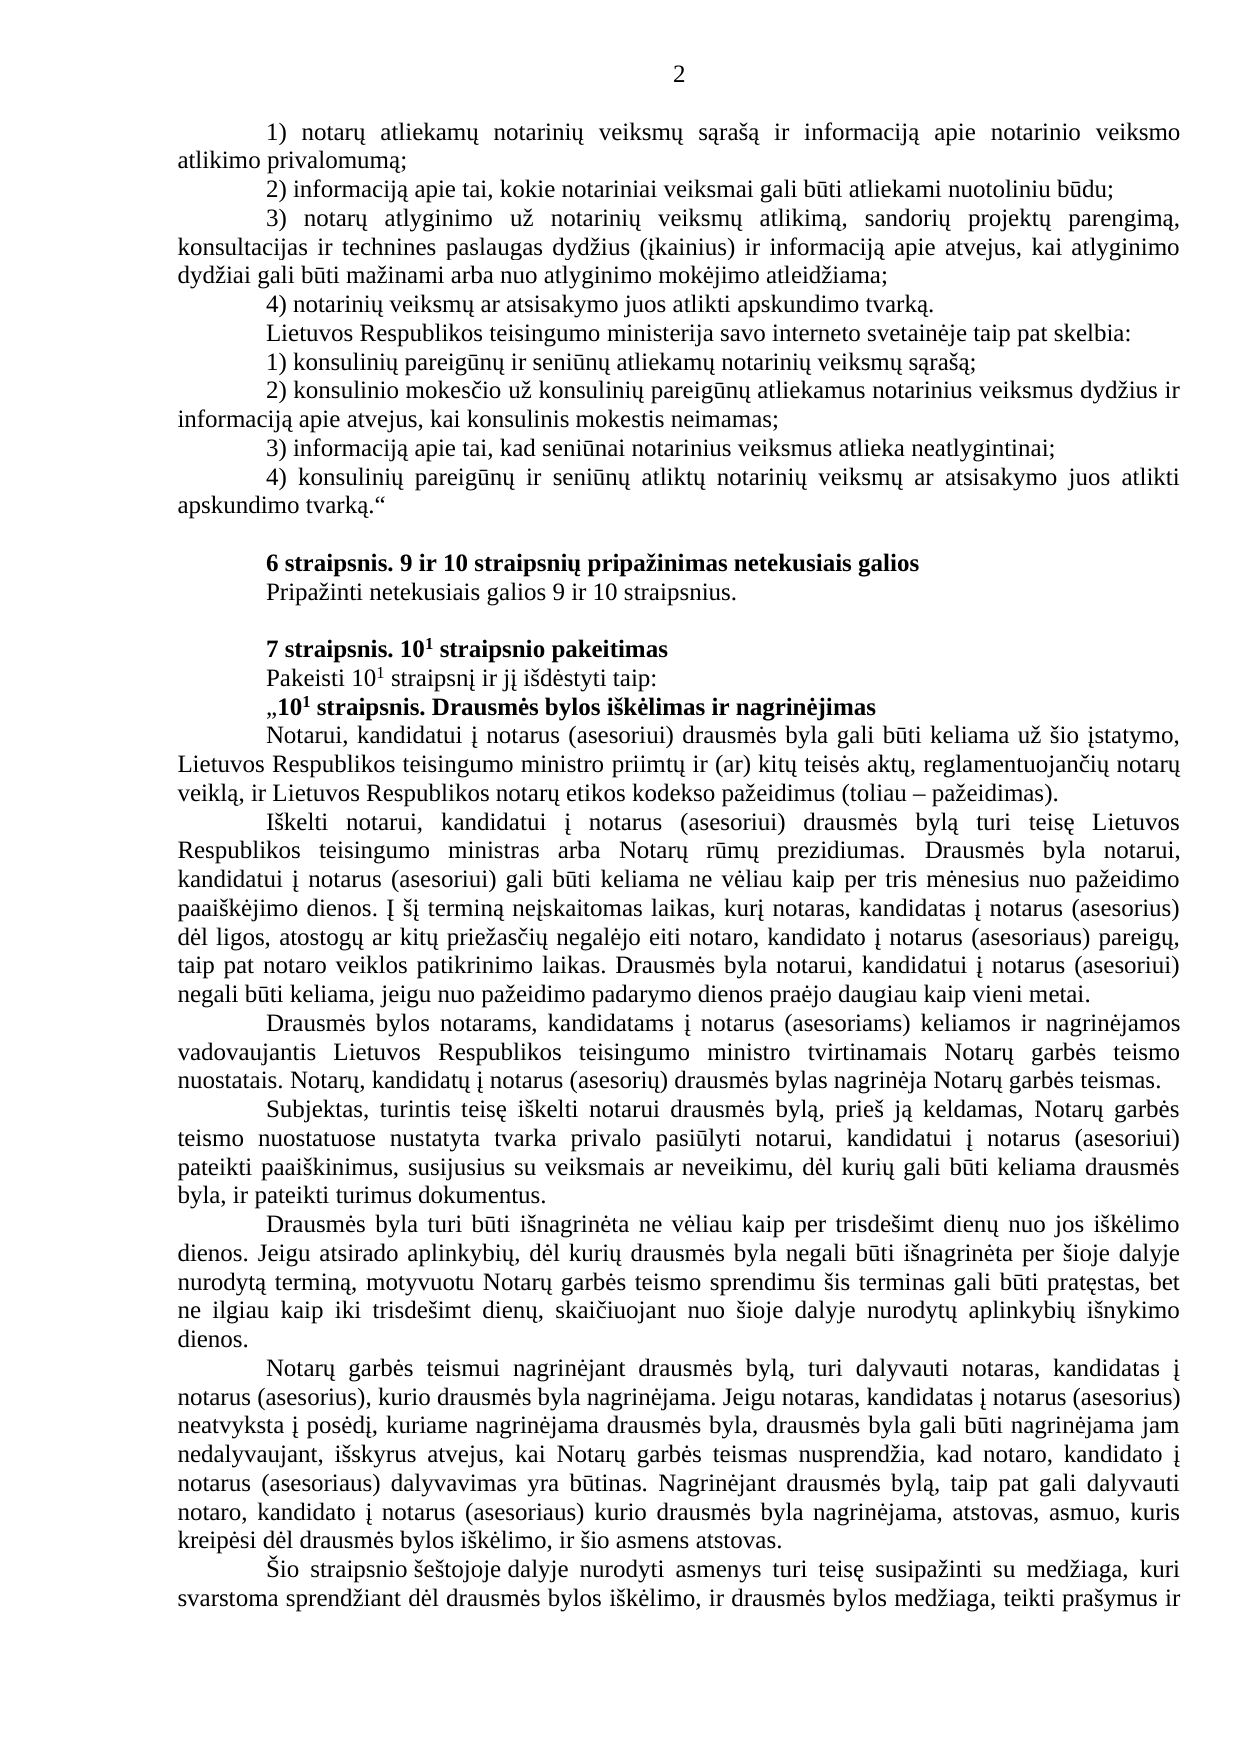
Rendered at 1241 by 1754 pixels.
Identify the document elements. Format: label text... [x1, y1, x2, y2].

text 1) notarų atliekamų notarinių veiksmų sąrašą ir informaciją apie notarinio veiksmo atlikimo privalomumą; [177, 117, 1181, 174]
text Drausmės byla turi būti išnagrinėta ne vėliau kaip per trisdešimt dienų nuo jos iškėlimo dienos. Jeigu atsirado aplinkybių, dėl kurių drausmės byla negali būti išnagrinėta per šioje dalyje nurodytą terminą, motyvuotu Notarų garbės teismo sprendimu šis terminas gali būti pratęstas, bet ne ilgiau kaip iki trisdešimt dienų, skaičiuojant nuo šioje dalyje nurodytų aplinkybių išnykimo dienos. [177, 1209, 1181, 1353]
text 4) notarinių veiksmų ar atsisakymo juos atlikti apskundimo tvarką. [177, 289, 1181, 318]
text Notarų garbės teismui nagrinėjant drausmės bylą, turi dalyvauti notaras, kandidatas į notarus (asesorius), kurio drausmės byla nagrinėjama. Jeigu notaras, kandidatas į notarus (asesorius) neatvyksta į posėdį, kuriame nagrinėjama drausmės byla, drausmės byla gali būti nagrinėjama jam nedalyvaujant, išskyrus atvejus, kai Notarų garbės teismas nusprendžia, kad notaro, kandidato į notarus (asesoriaus) dalyvavimas yra būtinas. Nagrinėjant drausmės bylą, taip pat gali dalyvauti notaro, kandidato į notarus (asesoriaus) kurio drausmės byla nagrinėjama, atstovas, asmuo, kuris kreipėsi dėl drausmės bylos iškėlimo, ir šio asmens atstovas. [177, 1353, 1181, 1554]
text 3) informaciją apie tai, kad seniūnai notarinius veiksmus atlieka neatlygintinai; [177, 433, 1181, 462]
text Subjektas, turintis teisę iškelti notarui drausmės bylą, prieš ją keldamas, Notarų garbės teismo nuostatuose nustatyta tvarka privalo pasiūlyti notarui, kandidatui į notarus (asesoriui) pateikti paaiškinimus, susijusius su veiksmais ar neveikimu, dėl kurių gali būti keliama drausmės byla, ir pateikti turimus dokumentus. [177, 1094, 1181, 1209]
text 6 straipsnis. 9 ir 10 straipsnių pripažinimas netekusiais galios [177, 548, 1181, 577]
text Iškelti notarui, kandidatui į notarus (asesoriui) drausmės bylą turi teisę Lietuvos Respublikos teisingumo ministras arba Notarų rūmų prezidiumas. Drausmės byla notarui, kandidatui į notarus (asesoriui) gali būti keliama ne vėliau kaip per tris mėnesius nuo pažeidimo paaiškėjimo dienos. Į šį terminą neįskaitomas laikas, kurį notaras, kandidatas į notarus (asesorius) dėl ligos, atostogų ar kitų priežasčių negalėjo eiti notaro, kandidato į notarus (asesoriaus) pareigų, taip pat notaro veiklos patikrinimo laikas. Drausmės byla notarui, kandidatui į notarus (asesoriui) negali būti keliama, jeigu nuo pažeidimo padarymo dienos praėjo daugiau kaip vieni metai. [177, 807, 1181, 1008]
text 4) konsulinių pareigūnų ir seniūnų atliktų notarinių veiksmų ar atsisakymo juos atlikti apskundimo tvarką.“ [177, 462, 1181, 519]
text Pakeisti 101 straipsnį ir jį išdėstyti taip: [177, 663, 1181, 692]
text 2) konsulinio mokesčio už konsulinių pareigūnų atliekamus notarinius veiksmus dydžius ir informaciją apie atvejus, kai konsulinis mokestis neimamas; [177, 375, 1181, 433]
text Šio straipsnio šeštojoje dalyje nurodyti asmenys turi teisę susipažinti su medžiaga, kuri svarstoma sprendžiant dėl drausmės bylos iškėlimo, ir drausmės bylos medžiaga, teikti prašymus ir [177, 1554, 1181, 1612]
text Notarui, kandidatui į notarus (asesoriui) drausmės byla gali būti keliama už šio įstatymo, Lietuvos Respublikos teisingumo ministro priimtų ir (ar) kitų teisės aktų, reglamentuojančių notarų veiklą, ir Lietuvos Respublikos notarų etikos kodekso pažeidimus (toliau – pažeidimas). [177, 720, 1181, 807]
text 3) notarų atlyginimo už notarinių veiksmų atlikimą, sandorių projektų parengimą, konsultacijas ir technines paslaugas dydžius (įkainius) ir informaciją apie atvejus, kai atlyginimo dydžiai gali būti mažinami arba nuo atlyginimo mokėjimo atleidžiama; [177, 203, 1181, 289]
text Drausmės bylos notarams, kandidatams į notarus (asesoriams) keliamos ir nagrinėjamos vadovaujantis Lietuvos Respublikos teisingumo ministro tvirtinamais Notarų garbės teismo nuostatais. Notarų, kandidatų į notarus (asesorių) drausmės bylas nagrinėja Notarų garbės teismas. [177, 1008, 1181, 1094]
text 1) konsulinių pareigūnų ir seniūnų atliekamų notarinių veiksmų sąrašą; [177, 347, 1181, 375]
text Pripažinti netekusiais galios 9 ir 10 straipsnius. [177, 577, 1181, 605]
text „101 straipsnis. Drausmės bylos iškėlimas ir nagrinėjimas [177, 692, 1181, 720]
text Lietuvos Respublikos teisingumo ministerija savo interneto svetainėje taip pat skelbia: [177, 318, 1181, 347]
text 2) informaciją apie tai, kokie notariniai veiksmai gali būti atliekami nuotoliniu būdu; [177, 174, 1181, 203]
text 7 straipsnis. 101 straipsnio pakeitimas [177, 634, 1181, 663]
